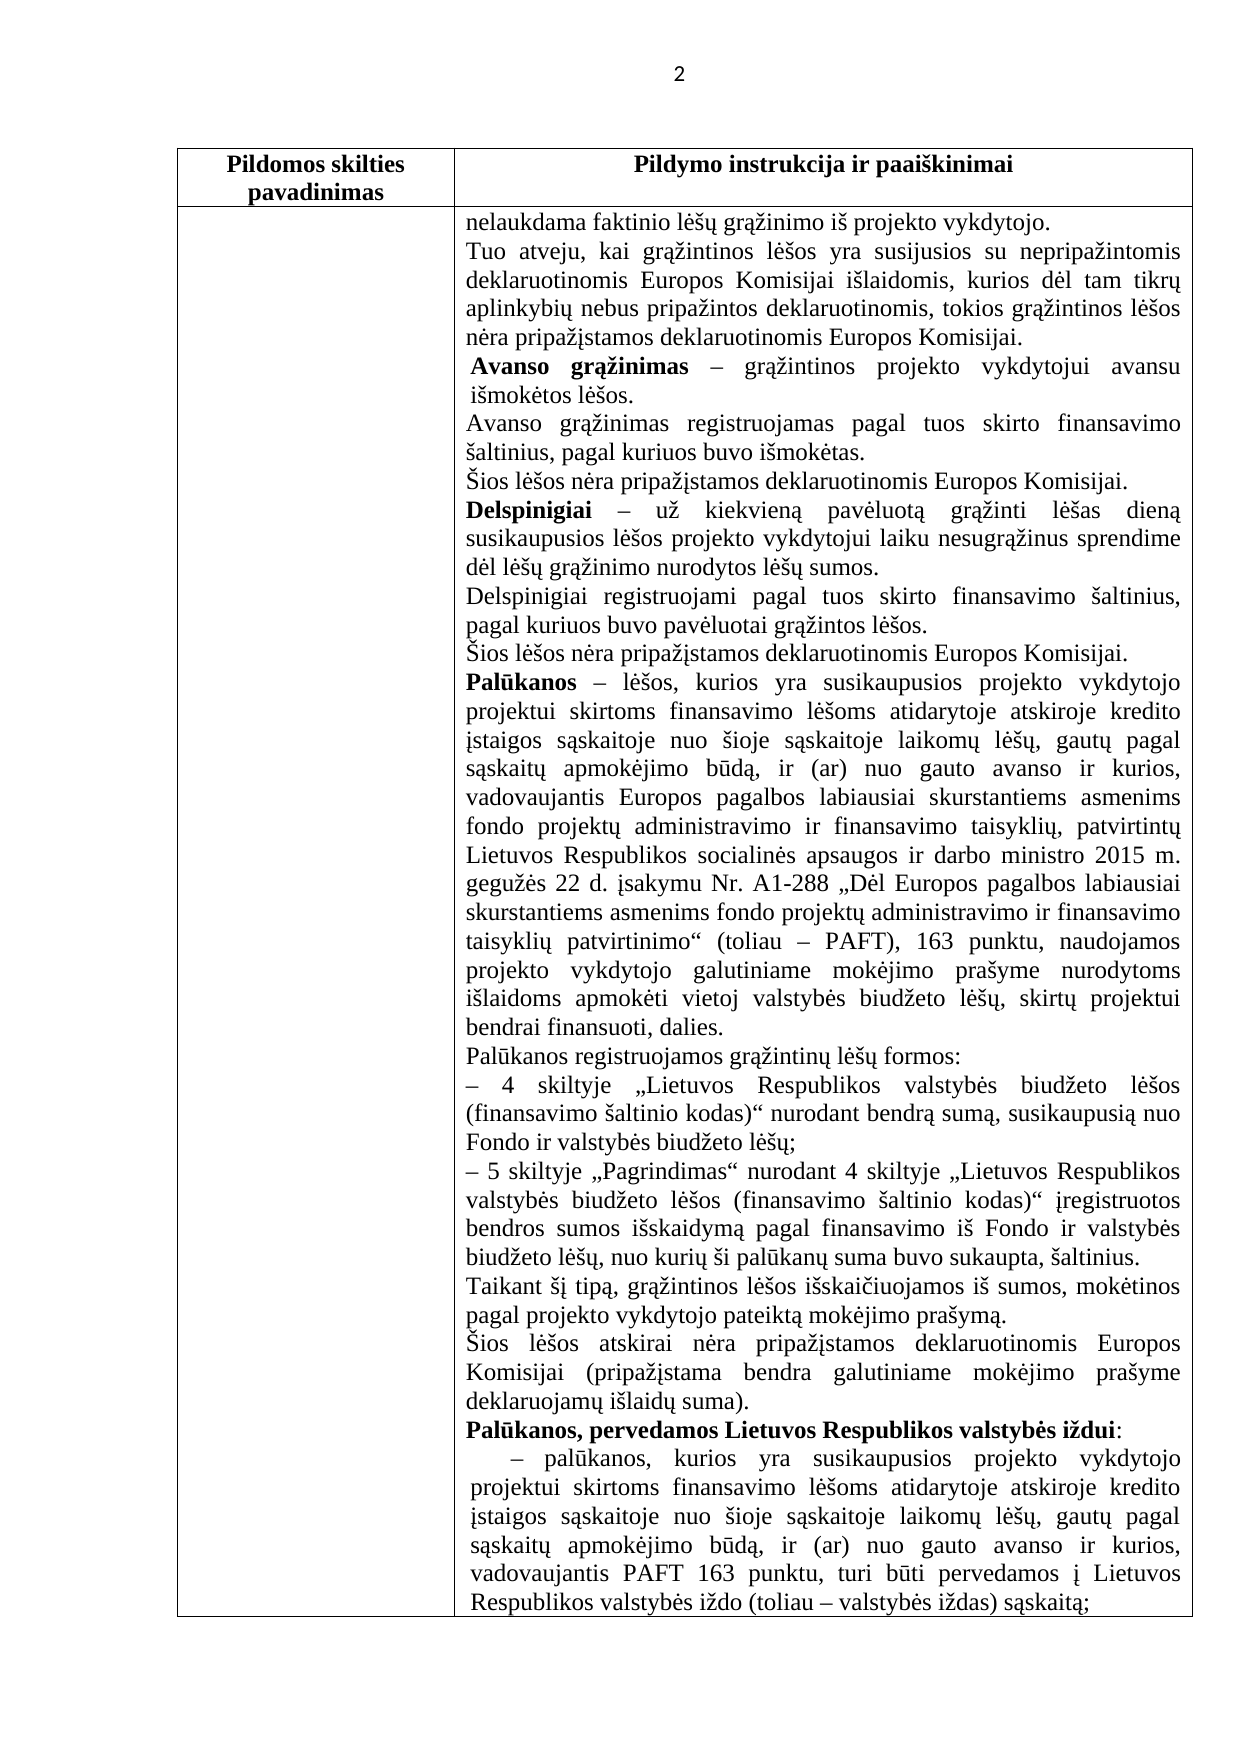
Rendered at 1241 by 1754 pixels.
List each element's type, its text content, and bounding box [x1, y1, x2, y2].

table_header Pildomos skilties pavadinimas [178, 149, 454, 206]
table_header Pildymo instrukcija ir paaiškinimai [455, 149, 1192, 206]
table_cell [178, 207, 454, 1616]
table_cell nelaukdama faktinio lėšų grąžinimo iš projekto vykdytojo. Tuo atveju, kai grąžintinos lėšos yra susijusios su nepripažintomis deklaruotinomis Europos Komisijai išlaidomis, kurios dėl tam tikrų aplinkybių nebus pripažintos deklaruotinomis, tokios grąžintinos lėšos nėra pripažįstamos deklaruotinomis Europos Komisijai. Avanso grąžinimas – grąžintinos projekto vykdytojui avansu išmokėtos lėšos. Avanso grąžinimas registruojamas pagal tuos skirto finansavimo šaltinius, pagal kuriuos buvo išmokėtas. Šios lėšos nėra pripažįstamos deklaruotinomis Europos Komisijai. Delspinigiai – už kiekvieną pavėluotą grąžinti lėšas dieną susikaupusios lėšos projekto vykdytojui laiku nesugrąžinus sprendime dėl lėšų grąžinimo nurodytos lėšų sumos. Delspinigiai registruojami pagal tuos skirto finansavimo šaltinius, pagal kuriuos buvo pavėluotai grąžintos lėšos. Šios lėšos nėra pripažįstamos deklaruotinomis Europos Komisijai. Palūkanos – lėšos, kurios yra susikaupusios projekto vykdytojo projektui skirtoms finansavimo lėšoms atidarytoje atskiroje kredito įstaigos sąskaitoje nuo šioje sąskaitoje laikomų lėšų, gautų pagal sąskaitų apmokėjimo būdą, ir (ar) nuo gauto avanso ir kurios, vadovaujantis Europos pagalbos labiausiai skurstantiems asmenims fondo projektų administravimo ir finansavimo taisyklių, patvirtintų Lietuvos Respublikos socialinės apsaugos ir darbo ministro 2015 m. gegužės 22 d. įsakymu Nr. A1-288 „Dėl Europos pagalbos labiausiai skurstantiems asmenims fondo projektų administravimo ir finansavimo taisyklių patvirtinimo“ (toliau – PAFT), 163 punktu, naudojamos projekto vykdytojo galutiniame mokėjimo prašyme nurodytoms išlaidoms apmokėti vietoj valstybės biudžeto lėšų, skirtų projektui bendrai finansuoti, dalies. Palūkanos registruojamos grąžintinų lėšų formos: – 4 skiltyje „Lietuvos Respublikos valstybės biudžeto lėšos (finansavimo šaltinio kodas)“ nurodant bendrą sumą, susikaupusią nuo Fondo ir valstybės biudžeto lėšų; – 5 skiltyje „Pagrindimas“ nurodant 4 skiltyje „Lietuvos Respublikos valstybės biudžeto lėšos (finansavimo šaltinio kodas)“ įregistruotos bendros sumos išskaidymą pagal finansavimo iš Fondo ir valstybės biudžeto lėšų, nuo kurių ši palūkanų suma buvo sukaupta, šaltinius. Taikant šį tipą, grąžintinos lėšos išskaičiuojamos iš sumos, mokėtinos pagal projekto vykdytojo pateiktą mokėjimo prašymą. Šios lėšos atskirai nėra pripažįstamos deklaruotinomis Europos Komisijai (pripažįstama bendra galutiniame mokėjimo prašyme deklaruojamų išlaidų suma). Palūkanos, pervedamos Lietuvos Respublikos valstybės iždui: – palūkanos, kurios yra susikaupusios projekto vykdytojo projektui skirtoms finansavimo lėšoms atidarytoje atskiroje kredito įstaigos sąskaitoje nuo šioje sąskaitoje laikomų lėšų, gautų pagal sąskaitų apmokėjimo būdą, ir (ar) nuo gauto avanso ir kurios, vadovaujantis PAFT 163 punktu, turi būti pervedamos į Lietuvos Respublikos valstybės iždo (toliau – valstybės iždas) sąskaitą; [455, 207, 1192, 1616]
